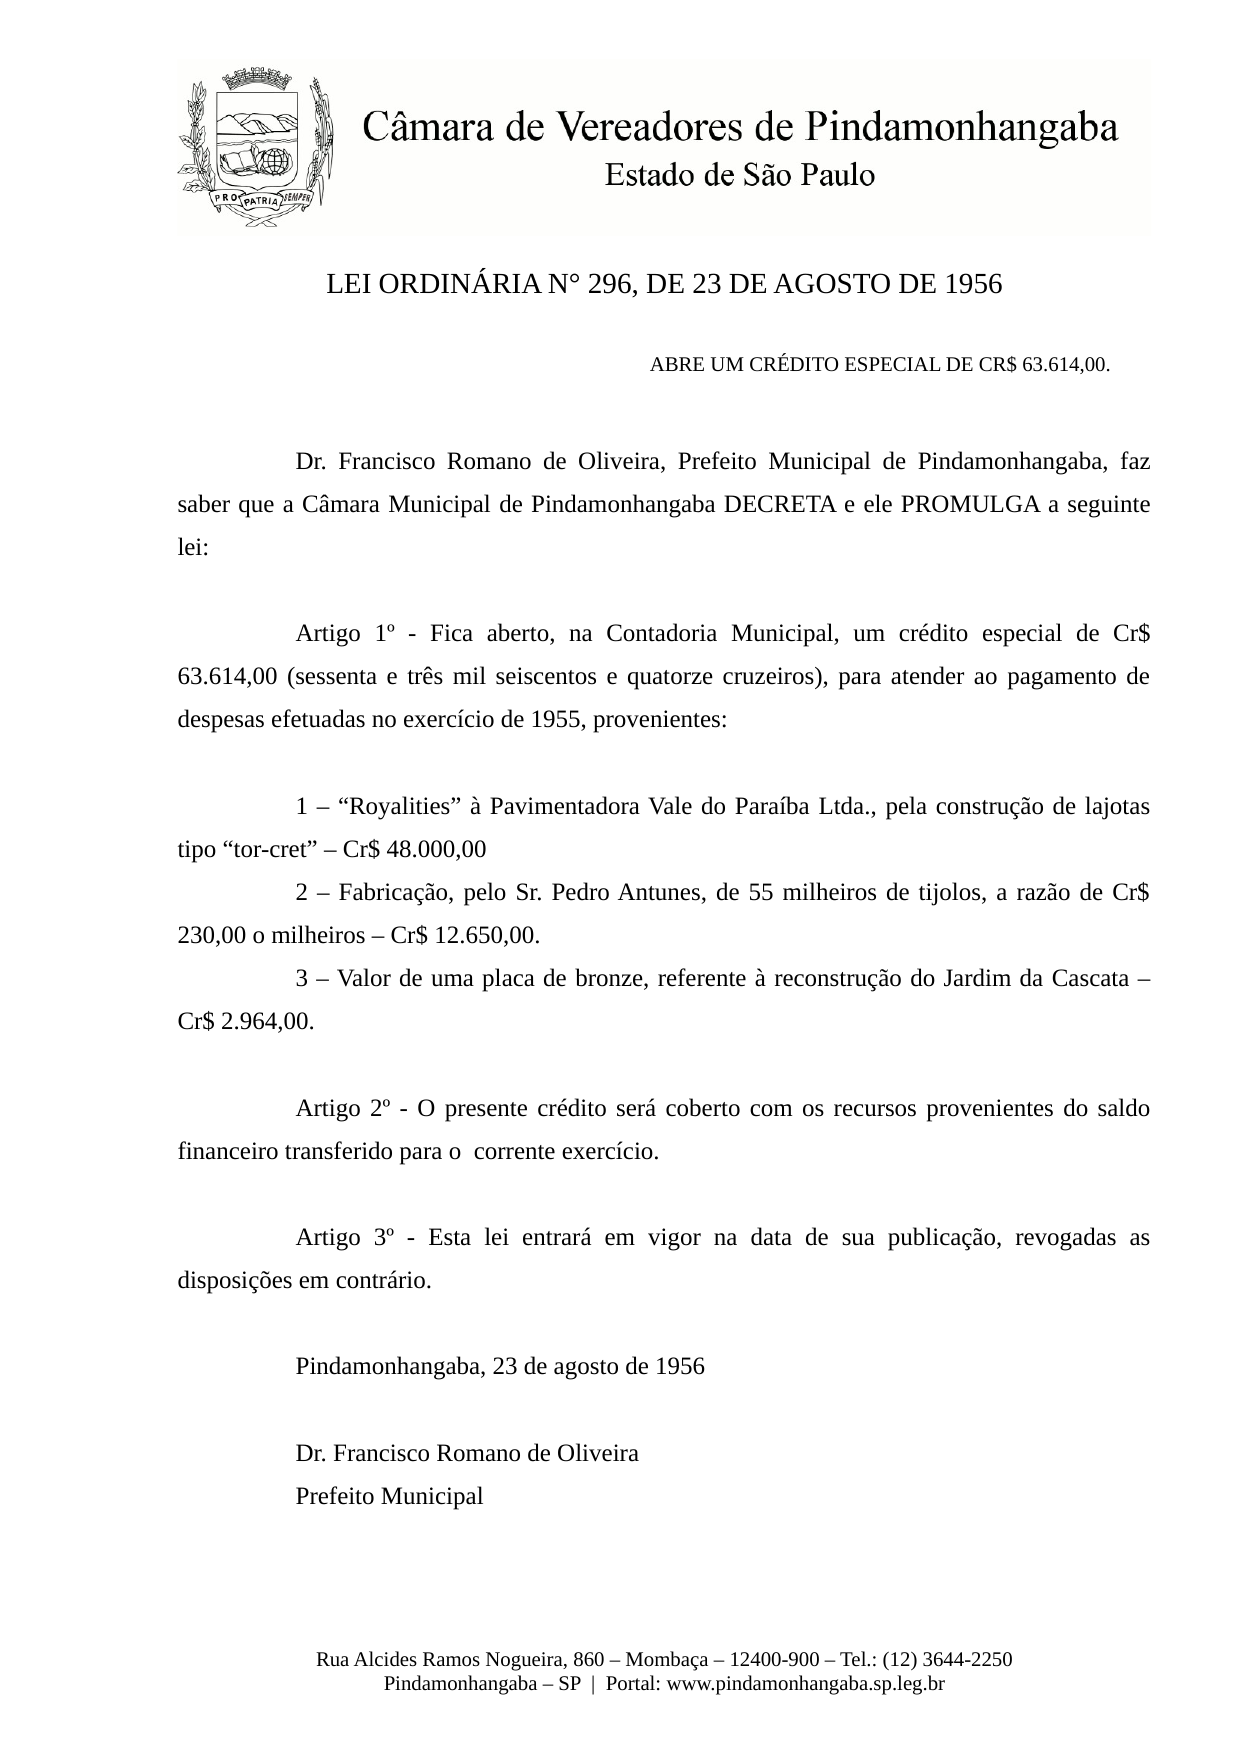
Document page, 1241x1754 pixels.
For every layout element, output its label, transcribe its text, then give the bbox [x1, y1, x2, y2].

text LEI ORDINÁRIA N° 296, de 23 de agosto de 1956 [177, 266, 1152, 299]
text 1 – “Royalities” à Pavimentadora Vale do Paraíba Ltda., pela construção de lajotas tipo “tor-cret” – Cr$ 48.000,00 [177, 791, 1152, 863]
text Dr. Francisco Romano de Oliveira, Prefeito Municipal de Pindamonhangaba, faz saber que a Câmara Municipal de Pindamonhangaba DECRETA e ele PROMULGA a seguinte lei: [177, 446, 1152, 561]
text Artigo 3º - Esta lei entrará em vigor na data de sua publicação, revogadas as disposições em contrário. [177, 1222, 1152, 1294]
text Prefeito Municipal [177, 1481, 1152, 1509]
text 2 – Fabricação, pelo Sr. Pedro Antunes, de 55 milheiros de tijolos, a razão de Cr$ 230,00 o milheiros – Cr$ 12.650,00. [177, 877, 1152, 949]
text Artigo 1º - Fica aberto, na Contadoria Municipal, um crédito especial de Cr$ 63.614,00 (sessenta e três mil seiscentos e quatorze cruzeiros), para atender ao pagamento de despesas efetuadas no exercício de 1955, provenientes: [177, 618, 1152, 733]
picture [177, 59, 1152, 236]
text Dr. Francisco Romano de Oliveira [177, 1438, 1152, 1466]
text Artigo 2º - O presente crédito será coberto com os recursos provenientes do saldo financeiro transferido para o corrente exercício. [177, 1093, 1152, 1164]
text ABRE UM CRÉDITO ESPECIAL DE CR$ 63.614,00. [649, 352, 1152, 376]
text 3 – Valor de uma placa de bronze, referente à reconstrução do Jardim da Cascata – Cr$ 2.964,00. [177, 963, 1152, 1035]
text Pindamonhangaba, 23 de agosto de 1956 [177, 1351, 1152, 1380]
